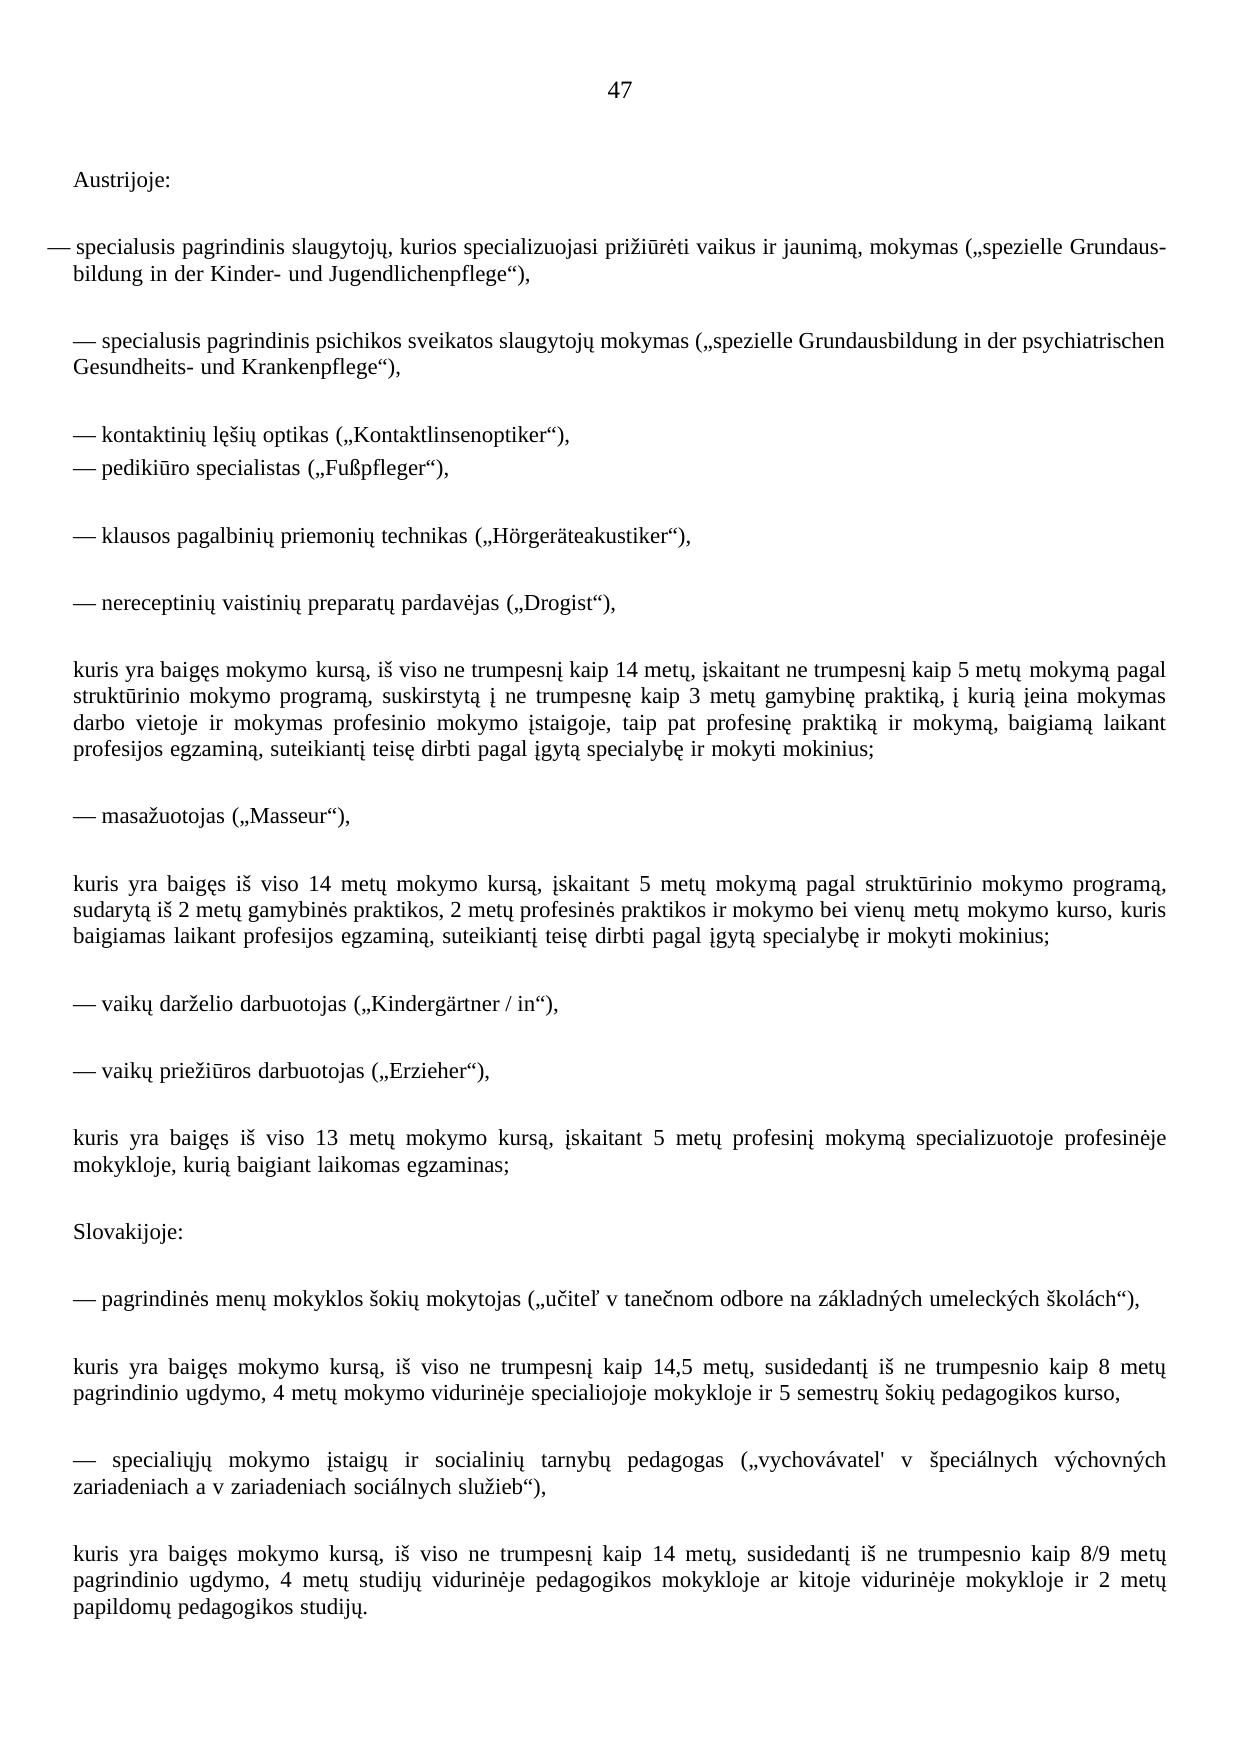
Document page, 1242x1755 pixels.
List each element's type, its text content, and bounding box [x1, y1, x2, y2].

text — masažuotojas („Masseur“), [73, 803, 1167, 829]
text kuris yra baigęs mokymo kursą, iš viso ne trumpesnį kaip 14 metų, susidedantį iš ne trumpesnio kaip 8/9 metų pagrindinio ugdymo, 4 metų studijų vidurinėje pedagogikos mokykloje ar kitoje vidurinėje mokykloje ir 2 metų papildomų pedagogikos studijų. [73, 1540, 1167, 1619]
text — klausos pagalbinių priemonių technikas („Hörgeräteakustiker“), [73, 522, 1167, 548]
text Slovakijoje: [73, 1218, 1167, 1244]
text kuris yra baigęs iš viso 14 metų mokymo kursą, įskaitant 5 metų mokymą pagal struktūrinio mokymo programą, sudarytą iš 2 metų gamybinės praktikos, 2 metų profesinės praktikos ir mokymo bei vienų metų mokymo kurso, kuris baigiamas laikant profesijos egzaminą, suteikiantį teisę dirbti pagal įgytą specialybę ir mokyti mokinius; [73, 870, 1167, 949]
text — specialusis pagrindinis psichikos sveikatos slaugytojų mokymas („spezielle Grundausbildung in der psychiatrischen Gesundheits- und Krankenpflege“), [73, 327, 1167, 380]
text kuris yra baigęs mokymo kursą, iš viso ne trumpesnį kaip 14,5 metų, susidedantį iš ne trumpesnio kaip 8 metų pagrindinio ugdymo, 4 metų mokymo vidurinėje specialiojoje mokykloje ir 5 semestrų šokių pedagogikos kurso, [73, 1353, 1167, 1405]
text kuris yra baigęs iš viso 13 metų mokymo kursą, įskaitant 5 metų profesinį mokymą specializuotoje profesinėje mokykloje, kurią baigiant laikomas egzaminas; [73, 1124, 1167, 1177]
text — nereceptinių vaistinių preparatų pardavėjas („Drogist“), [73, 589, 1167, 615]
text — vaikų darželio darbuotojas („Kindergärtner / in“), [73, 990, 1167, 1016]
text — specialusis pagrindinis slaugytojų, kurios specializuojasi prižiūrėti vaikus ir jaunimą, mokymas („spezielle Grundaus- bildung in der Kinder- und Jugendlichenpflege“), [47, 233, 1167, 286]
text — vaikų priežiūros darbuotojas („Erzieher“), [73, 1057, 1167, 1083]
text — specialiųjų mokymo įstaigų ir socialinių tarnybų pedagogas („vychovávatel' v špeciálnych výchovných zariadeniach a v zariadeniach sociálnych služieb“), [73, 1446, 1167, 1499]
text Austrijoje: [73, 166, 1167, 192]
text — pedikiūro specialistas („Fußpfleger“), [73, 454, 1167, 481]
text — kontaktinių lęšių optikas („Kontaktlinsenoptiker“), [73, 421, 1167, 447]
text — pagrindinės menų mokyklos šokių mokytojas („učiteľ v tanečnom odbore na základných umeleckých školách“), [73, 1285, 1167, 1312]
text kuris yra baigęs mokymo kursą, iš viso ne trumpesnį kaip 14 metų, įskaitant ne trumpesnį kaip 5 metų mokymą pagal struktūrinio mokymo programą, suskirstytą į ne trumpesnę kaip 3 metų gamybinę praktiką, į kurią įeina mokymas darbo vietoje ir mokymas profesinio mokymo įstaigoje, taip pat profesinę praktiką ir mokymą, baigiamą laikant profesijos egzaminą, suteikiantį teisę dirbti pagal įgytą specialybę ir mokyti mokinius; [73, 656, 1167, 762]
